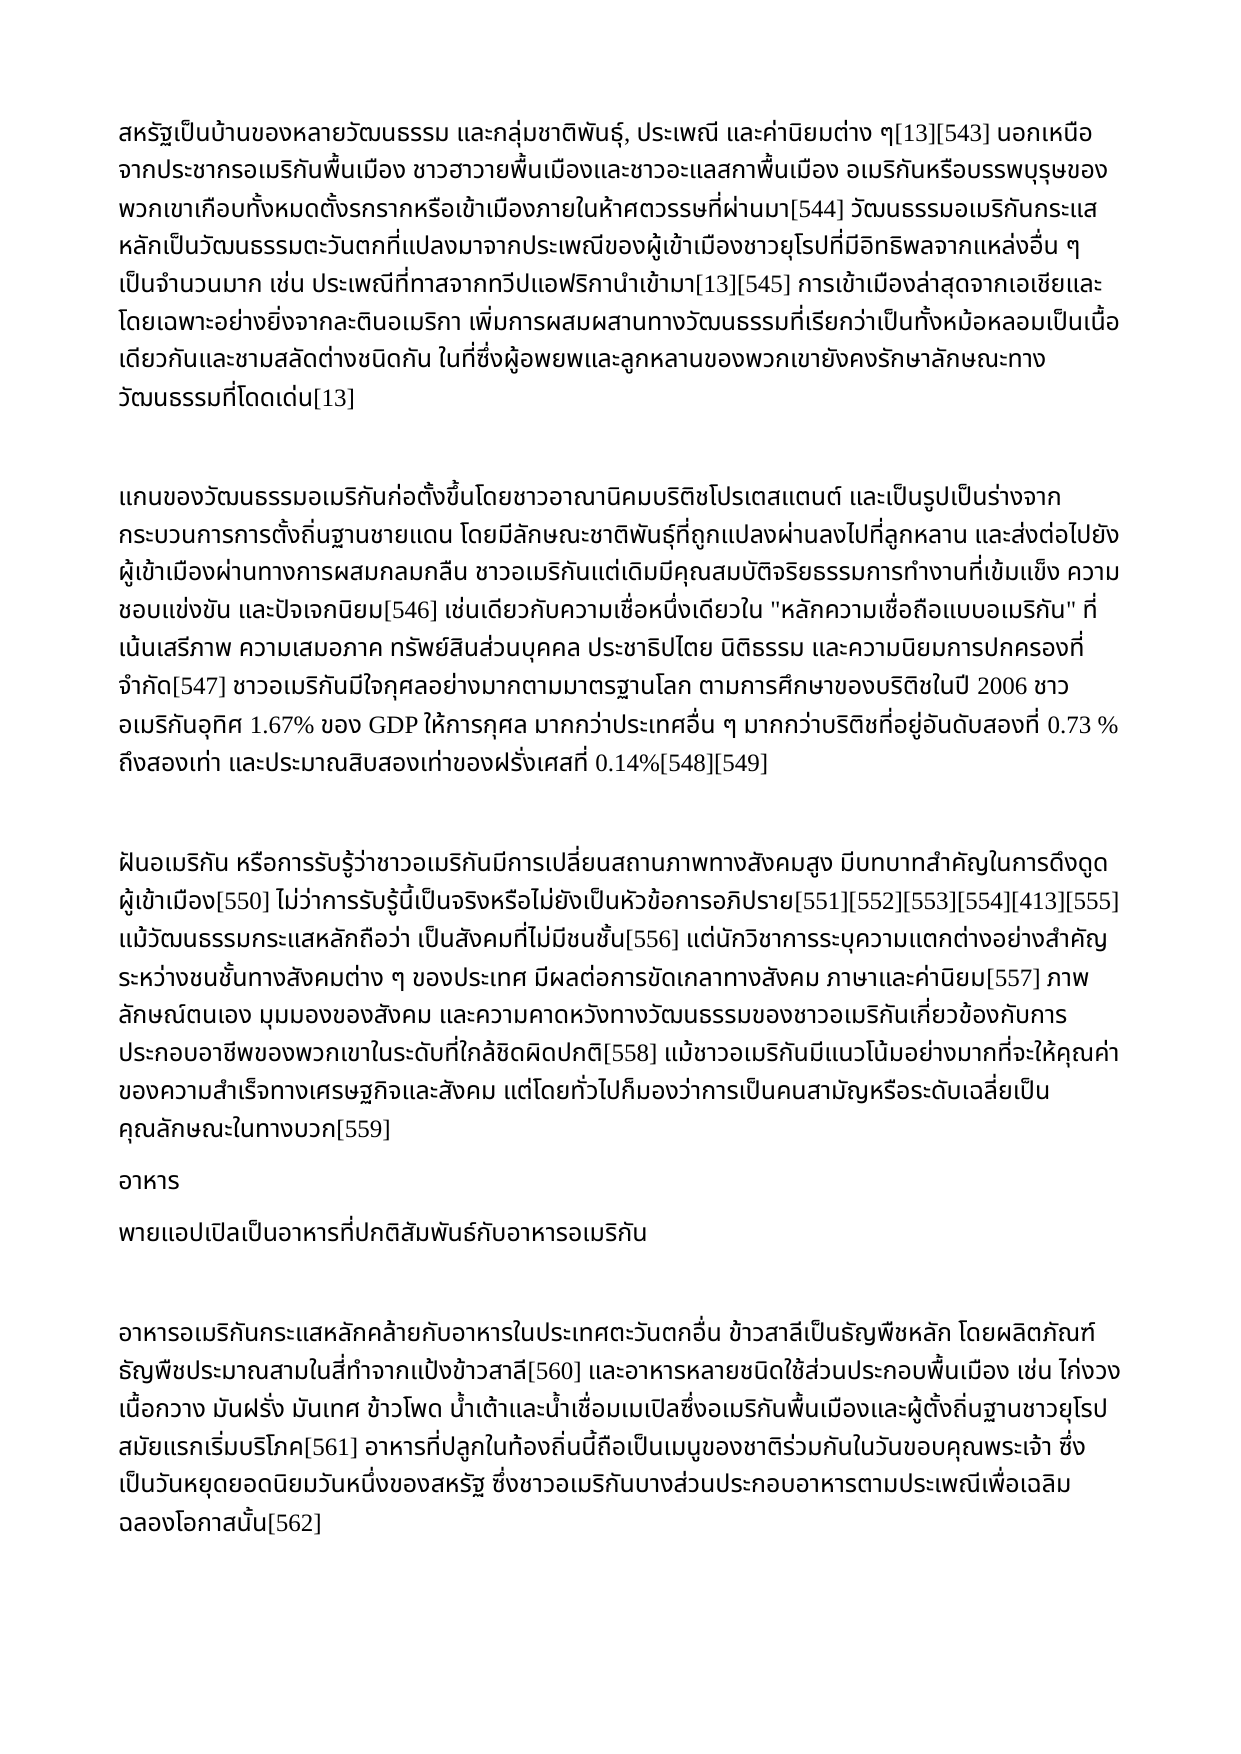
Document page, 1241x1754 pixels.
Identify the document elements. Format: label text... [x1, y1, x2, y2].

text อาหาร [118, 1167, 1122, 1200]
text ฝันอเมริกัน หรือการรับรู้ว่าชาวอเมริกันมีการเปลี่ยนสถานภาพทางสังคมสูง มีบทบาทสำคัญในการดึงดูดผู้เข้าเมือง[550] ไม่ว่าการรับรู้นี้เป็นจริงหรือไม่ยังเป็นหัวข้อการอภิปราย[551][552][553][554][413][555] แม้วัฒนธรรมกระแสหลักถือว่า เป็นสังคมที่ไม่มีชนชั้น[556] แต่นักวิชาการระบุความแตกต่างอย่างสำคัญระหว่างชนชั้นทางสังคมต่าง ๆ ของประเทศ มีผลต่อการขัดเกลาทางสังคม ภาษาและค่านิยม[557] ภาพลักษณ์ตนเอง มุมมองของสังคม และความคาดหวังทางวัฒนธรรมของชาวอเมริกันเกี่ยวข้องกับการประกอบอาชีพของพวกเขาในระดับที่ใกล้ชิดผิดปกติ[558] แม้ชาวอเมริกันมีแนวโน้มอย่างมากที่จะให้คุณค่าของความสำเร็จทางเศรษฐกิจและสังคม แต่โดยทั่วไปก็มองว่าการเป็นคนสามัญหรือระดับเฉลี่ยเป็นคุณลักษณะในทางบวก[559] [118, 849, 1122, 1148]
text พายแอปเปิลเป็นอาหารที่ปกติสัมพันธ์กับอาหารอเมริกัน [118, 1219, 1122, 1252]
text สหรัฐเป็นบ้านของหลายวัฒนธรรม และกลุ่มชาติพันธุ์, ประเพณี และค่านิยมต่าง ๆ[13][543] นอกเหนือจากประชากรอเมริกันพื้นเมือง ชาวฮาวายพื้นเมืองและชาวอะแลสกาพื้นเมือง อเมริกันหรือบรรพบุรุษของพวกเขาเกือบทั้งหมดตั้งรกรากหรือเข้าเมืองภายในห้าศตวรรษที่ผ่านมา[544] วัฒนธรรมอเมริกันกระแสหลักเป็นวัฒนธรรมตะวันตกที่แปลงมาจากประเพณีของผู้เข้าเมืองชาวยุโรปที่มีอิทธิพลจากแหล่งอื่น ๆ เป็นจำนวนมาก เช่น ประเพณีที่ทาสจากทวีปแอฟริกานำเข้ามา[13][545] การเข้าเมืองล่าสุดจากเอเชียและโดยเฉพาะอย่างยิ่งจากละตินอเมริกา เพิ่มการผสมผสานทางวัฒนธรรมที่เรียกว่าเป็นทั้งหม้อหลอมเป็นเนื้อเดียวกันและชามสลัดต่างชนิดกัน ในที่ซึ่งผู้อพยพและลูกหลานของพวกเขายังคงรักษาลักษณะทางวัฒนธรรมที่โดดเด่น[13] [118, 118, 1122, 416]
text แกนของวัฒนธรรมอเมริกันก่อตั้งขึ้นโดยชาวอาณานิคมบริติชโปรเตสแตนต์ และเป็นรูปเป็นร่างจากกระบวนการการตั้งถิ่นฐานชายแดน โดยมีลักษณะชาติพันธุ์ที่ถูกแปลงผ่านลงไปที่ลูกหลาน และส่งต่อไปยังผู้เข้าเมืองผ่านทางการผสมกลมกลืน ชาวอเมริกันแต่เดิมมีคุณสมบัติจริยธรรมการทำงานที่เข้มแข็ง ความชอบแข่งขัน และปัจเจกนิยม[546] เช่นเดียวกับความเชื่อหนึ่งเดียวใน "หลักความเชื่อถือแบบอเมริกัน" ที่เน้นเสรีภาพ ความเสมอภาค ทรัพย์สินส่วนบุคคล ประชาธิปไตย นิติธรรม และความนิยมการปกครองที่จำกัด[547] ชาวอเมริกันมีใจกุศลอย่างมากตามมาตรฐานโลก ตามการศึกษาของบริติชในปี 2006 ชาวอเมริกันอุทิศ 1.67% ของ GDP ให้การกุศล มากกว่าประเทศอื่น ๆ มากกว่าบริติชที่อยู่อันดับสองที่ 0.73 % ถึงสองเท่า และประมาณสิบสองเท่าของฝรั่งเศสที่ 0.14%[548][549] [118, 483, 1122, 782]
text อาหารอเมริกันกระแสหลักคล้ายกับอาหารในประเทศตะวันตกอื่น ข้าวสาลีเป็นธัญพืชหลัก โดยผลิตภัณฑ์ธัญพืชประมาณสามในสี่ทำจากแป้งข้าวสาลี[560] และอาหารหลายชนิดใช้ส่วนประกอบพื้นเมือง เช่น ไก่งวง เนื้อกวาง มันฝรั่ง มันเทศ ข้าวโพด น้ำเต้าและน้ำเชื่อมเมเปิลซึ่งอเมริกันพื้นเมืองและผู้ตั้งถิ่นฐานชาวยุโรปสมัยแรกเริ่มบริโภค[561] อาหารที่ปลูกในท้องถิ่นนี้ถือเป็นเมนูของชาติร่วมกันในวันขอบคุณพระเจ้า ซึ่งเป็นวันหยุดยอดนิยมวันหนึ่งของสหรัฐ ซึ่งชาวอเมริกันบางส่วนประกอบอาหารตามประเพณีเพื่อเฉลิมฉลองโอกาสนั้น[562] [118, 1319, 1122, 1541]
